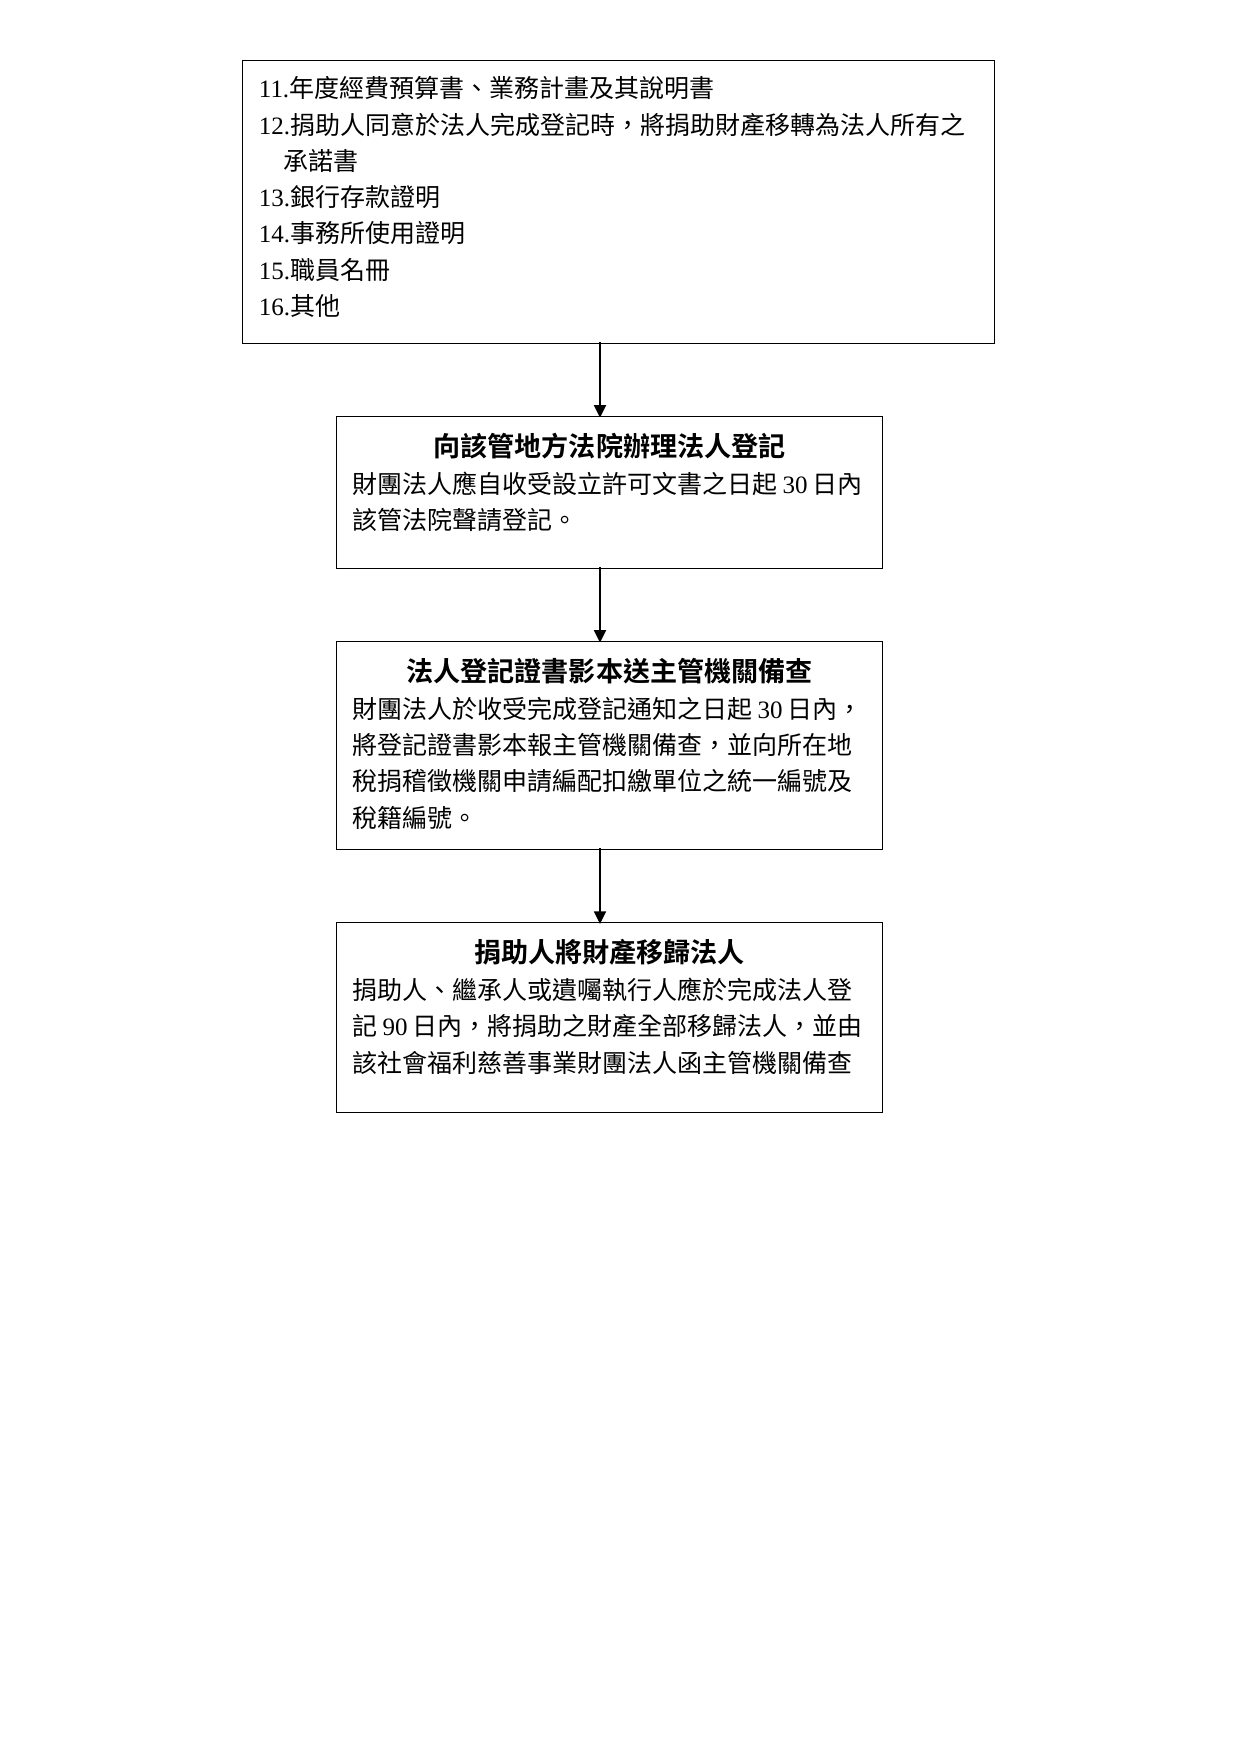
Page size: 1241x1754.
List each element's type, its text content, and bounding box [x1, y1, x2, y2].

text 財團法人應自收受設立許可文書之日起30日內該管法院聲請登記。 [352, 464, 866, 537]
text 12.捐助人同意於法人完成登記時，將捐助財產移轉為法人所有之承諾書 [259, 105, 979, 178]
text 13.銀行存款證明 [259, 178, 979, 214]
text 向該管地方法院辦理法人登記 [352, 425, 866, 464]
text 財團法人於收受完成登記通知之日起30日內，將登記證書影本報主管機關備查，並向所在地稅捐稽徵機關申請編配扣繳單位之統一編號及稅籍編號。 [352, 689, 866, 834]
text 15.職員名冊 [259, 250, 979, 286]
text 法人登記證書影本送主管機關備查 [352, 650, 866, 689]
text 捐助人將財產移歸法人 [352, 931, 866, 971]
text 16.其他 [259, 286, 979, 323]
text 捐助人、繼承人或遺囑執行人應於完成法人登記90日內，將捐助之財產全部移歸法人，並由該社會福利慈善事業財團法人函主管機關備查 [352, 971, 866, 1079]
text 11.年度經費預算書、業務計畫及其說明書 [259, 69, 979, 105]
text 14.事務所使用證明 [259, 214, 979, 250]
